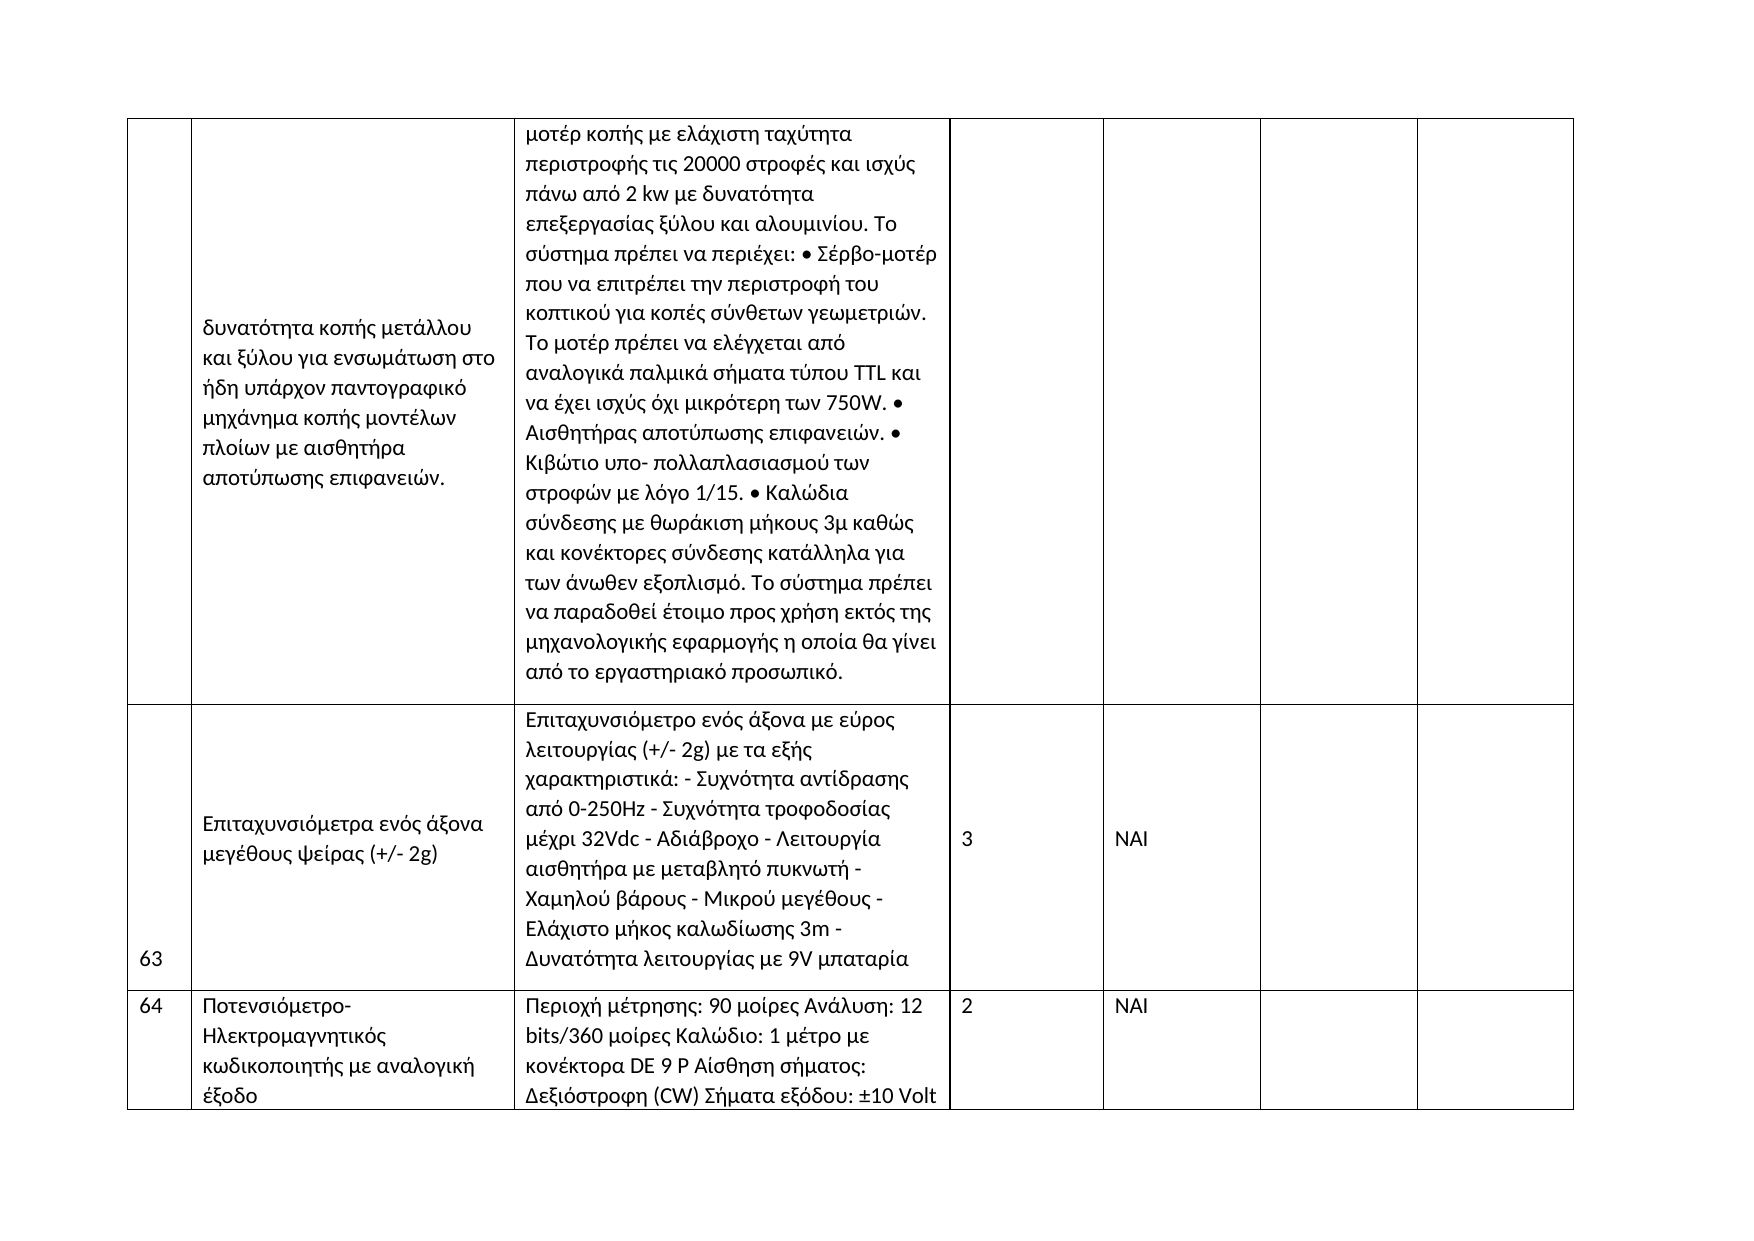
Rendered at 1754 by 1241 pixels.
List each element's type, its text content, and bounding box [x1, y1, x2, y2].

table_cell [1261, 991, 1417, 1109]
table_cell Ποτενσιόμετρο- Ηλεκτρομαγνητικός κωδικοποιητής με αναλογική έξοδο [192, 991, 514, 1109]
table_cell [128, 119, 191, 704]
table_cell ΝΑΙ [1104, 991, 1260, 1109]
table_cell [1261, 705, 1417, 990]
table_cell [951, 119, 1103, 704]
table_cell [1104, 119, 1260, 704]
table_cell 64 [128, 991, 191, 1109]
table_cell [1418, 705, 1573, 990]
table_cell [1418, 119, 1573, 704]
table_cell 63 [128, 705, 191, 990]
table_cell Περιοχή μέτρησης: 90 μοίρες Ανάλυση: 12 bits/360 μοίρες Καλώδιο: 1 μέτρο με κονέκτορα DE 9 P Αίσθηση σήματος: Δεξιόστροφη (CW) Σήματα εξόδου: ±10 Volt [515, 991, 949, 1109]
table_cell Επιταχυνσιόμετρο ενός άξονα με εύρος λειτουργίας (+/- 2g) με τα εξής χαρακτηριστικά: - Συχνότητα αντίδρασης από 0-250Hz - Συχνότητα τροφοδοσίας μέχρι 32Vdc - Αδιάβροχo - Λειτουργία αισθητήρα με μεταβλητό πυκνωτή - Χαμηλού βάρους - Μικρού μεγέθους - Ελάχιστο μήκος καλωδίωσης 3m - Δυνατότητα λειτουργίας με 9V μπαταρία [515, 705, 949, 990]
table_cell 2 [951, 991, 1103, 1109]
table_cell ΝΑΙ [1104, 705, 1260, 990]
table_cell [1418, 991, 1573, 1109]
table_cell δυνατότητα κοπής μετάλλου και ξύλου για ενσωμάτωση στο ήδη υπάρχον παντογραφικό μηχάνημα κοπής μοντέλων πλοίων με αισθητήρα αποτύπωσης επιφανειών. [192, 119, 514, 704]
table_cell Επιταχυνσιόμετρα ενός άξονα μεγέθους ψείρας (+/- 2g) [192, 705, 514, 990]
table_cell μοτέρ κοπής με ελάχιστη ταχύτητα περιστροφής τις 20000 στροφές και ισχύς πάνω από 2 kw με δυνατότητα επεξεργασίας ξύλου και αλουμινίου. Το σύστημα πρέπει να περιέχει: • Σέρβο-μοτέρ που να επιτρέπει την περιστροφή του κοπτικού για κοπές σύνθετων γεωμετριών. Το μοτέρ πρέπει να ελέγχεται από αναλογικά παλμικά σήματα τύπου TTL και να έχει ισχύς όχι μικρότερη των 750W. • Αισθητήρας αποτύπωσης επιφανειών. • Κιβώτιο υπο- πολλαπλασιασμού των στροφών με λόγο 1/15. • Καλώδια σύνδεσης με θωράκιση μήκους 3μ καθώς και κονέκτορες σύνδεσης κατάλληλα για των άνωθεν εξοπλισμό. Το σύστημα πρέπει να παραδοθεί έτοιμο προς χρήση εκτός της μηχανολογικής εφαρμογής η οποία θα γίνει από το εργαστηριακό προσωπικό. [515, 119, 949, 704]
table_cell 3 [951, 705, 1103, 990]
table_cell [1261, 119, 1417, 704]
